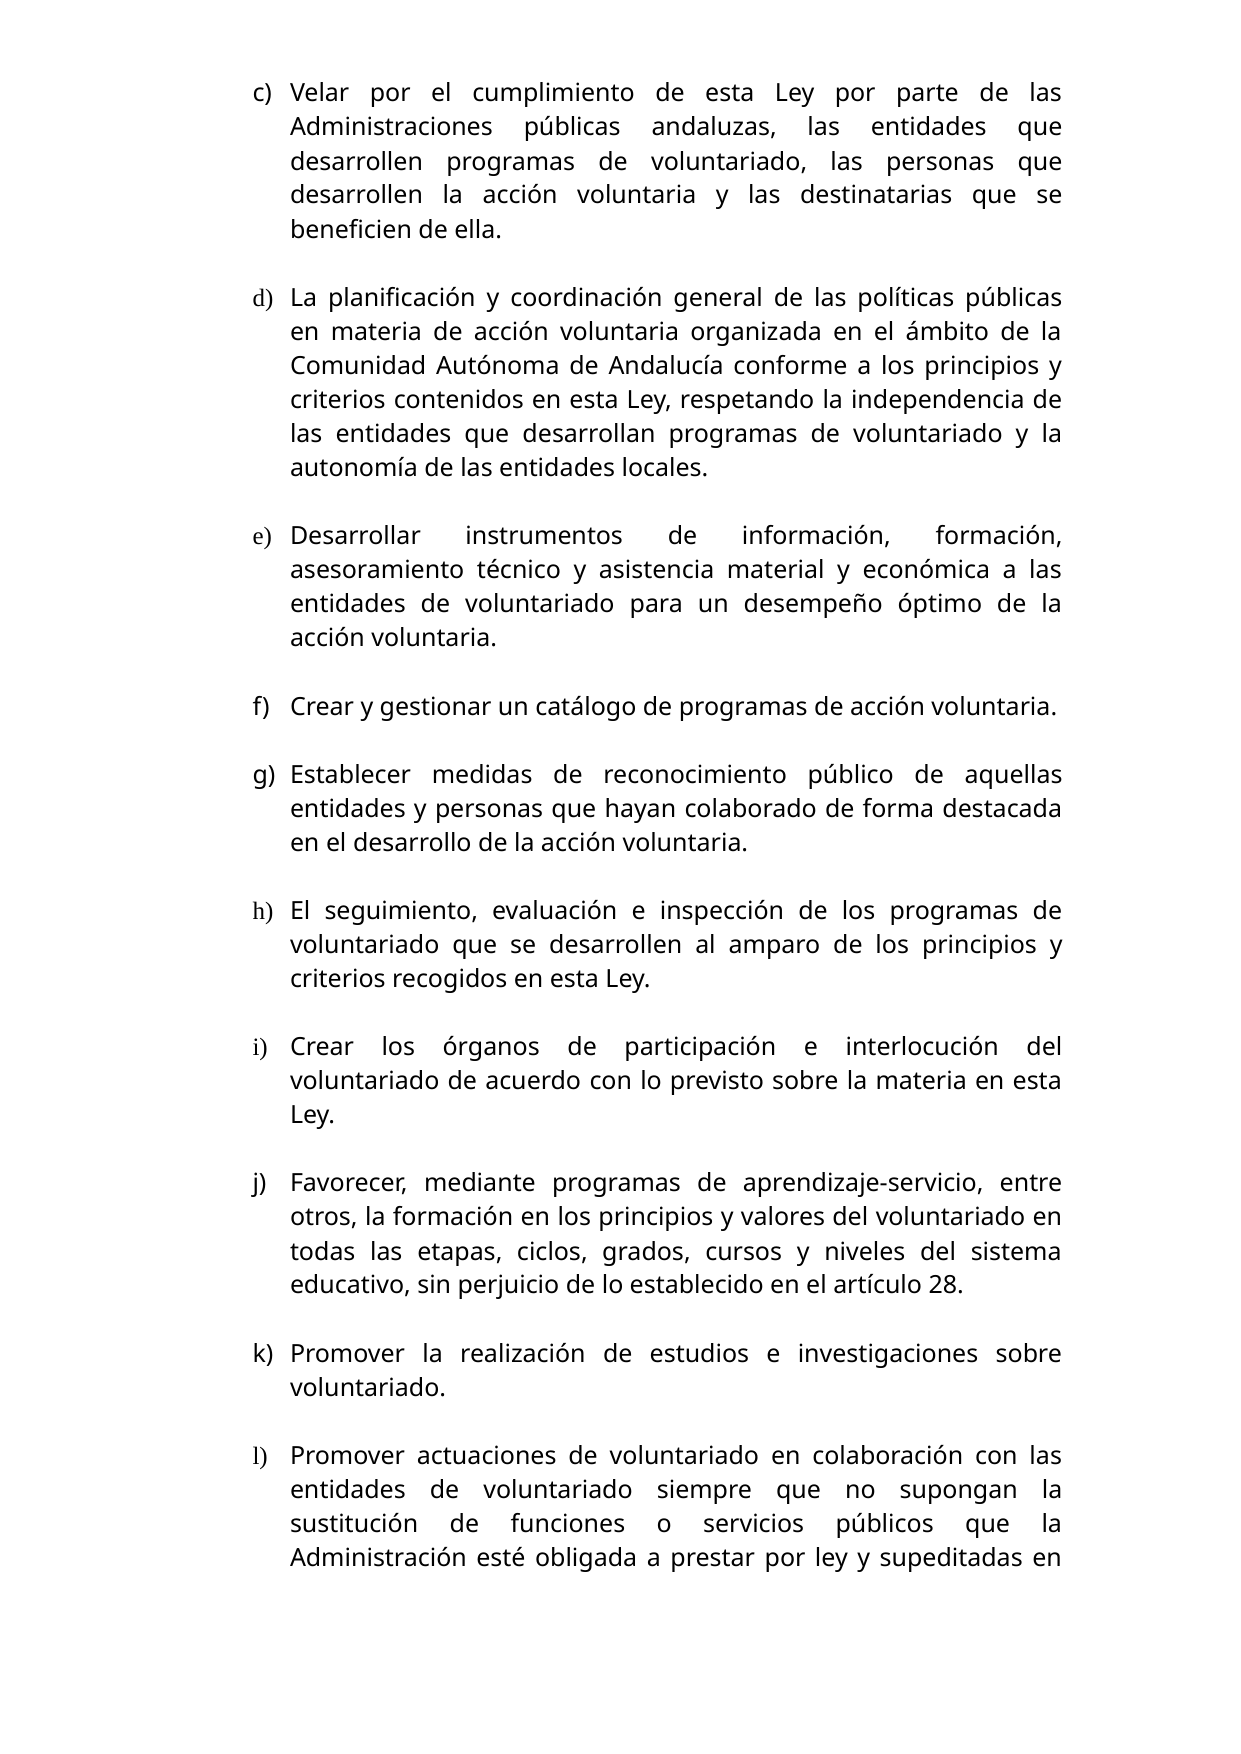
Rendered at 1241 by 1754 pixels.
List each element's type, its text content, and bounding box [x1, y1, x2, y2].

list Crear y gestionar un catálogo de programas de acción voluntaria. [252, 688, 1063, 722]
list Desarrollar instrumentos de información, formación, asesoramiento técnico y asistencia material y económica a las entidades de voluntariado para un desempeño óptimo de la acción voluntaria. [252, 518, 1063, 654]
list Favorecer, mediante programas de aprendizaje-servicio, entre otros, la formación en los principios y valores del voluntariado en todas las etapas, ciclos, grados, cursos y niveles del sistema educativo, sin perjuicio de lo establecido en el artículo 28. [252, 1165, 1063, 1301]
list Velar por el cumplimiento de esta Ley por parte de las Administraciones públicas andaluzas, las entidades que desarrollen programas de voluntariado, las personas que desarrollen la acción voluntaria y las destinatarias que se beneficien de ella. [252, 75, 1063, 245]
list Promover actuaciones de voluntariado en colaboración con las entidades de voluntariado siempre que no supongan la sustitución de funciones o servicios públicos que la Administración esté obligada a prestar por ley y supeditadas en [252, 1437, 1063, 1574]
list La planificación y coordinación general de las políticas públicas en materia de acción voluntaria organizada en el ámbito de la Comunidad Autónoma de Andalucía conforme a los principios y criterios contenidos en esta Ley, respetando la independencia de las entidades que desarrollan programas de voluntariado y la autonomía de las entidades locales. [252, 279, 1063, 484]
list El seguimiento, evaluación e inspección de los programas de voluntariado que se desarrollen al amparo de los principios y criterios recogidos en esta Ley. [252, 892, 1063, 995]
list Crear los órganos de participación e interlocución del voluntariado de acuerdo con lo previsto sobre la materia en esta Ley. [252, 1029, 1063, 1131]
list Establecer medidas de reconocimiento público de aquellas entidades y personas que hayan colaborado de forma destacada en el desarrollo de la acción voluntaria. [252, 756, 1063, 858]
list Promover la realización de estudios e investigaciones sobre voluntariado. [252, 1335, 1063, 1403]
